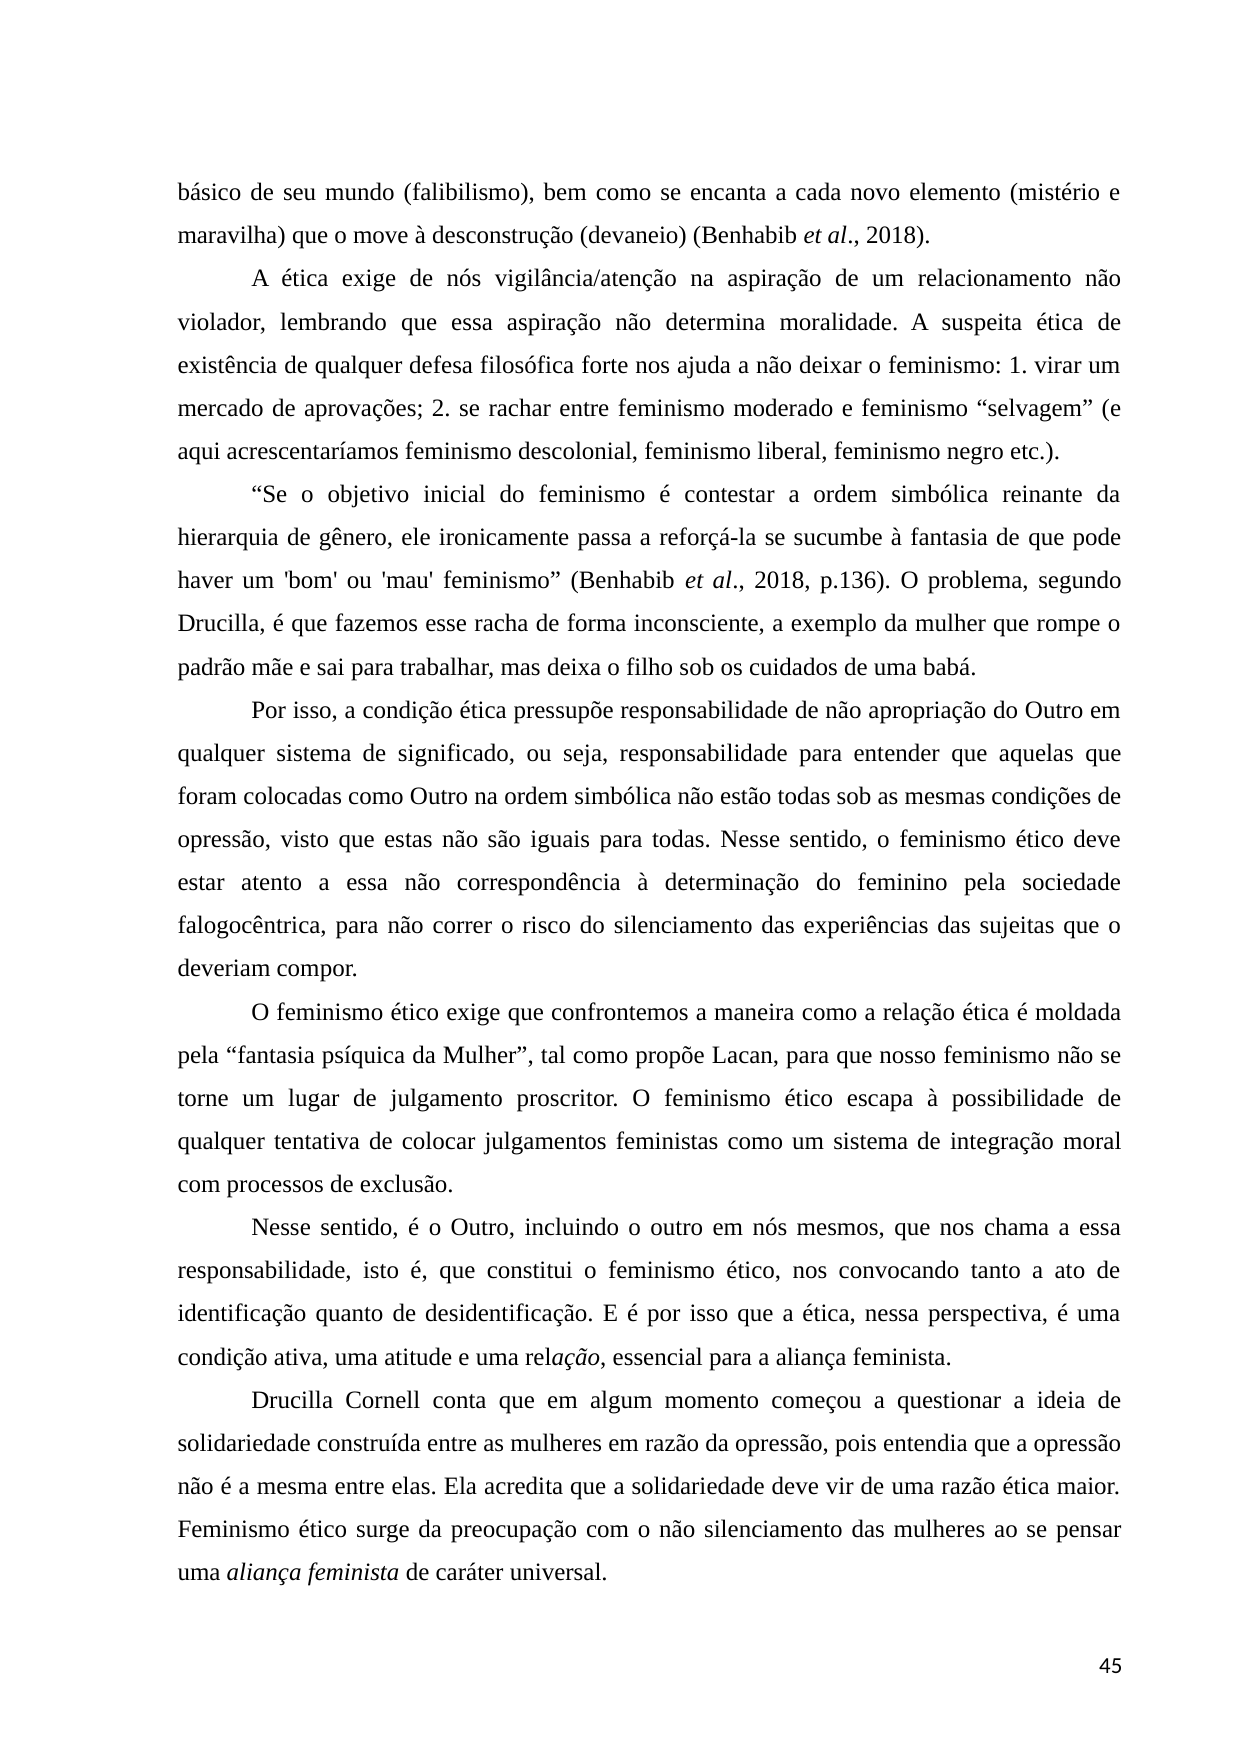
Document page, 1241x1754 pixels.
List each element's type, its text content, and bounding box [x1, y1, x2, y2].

text Drucilla Cornell conta que em algum momento começou a questionar a ideia de solidariedade construída entre as mulheres em razão da opressão, pois entendia que a opressão não é a mesma entre elas. Ela acredita que a solidariedade deve vir de uma razão ética maior. Feminismo ético surge da preocupação com o não silenciamento das mulheres ao se pensar uma aliança feminista de caráter universal. [177, 1385, 1122, 1586]
text Nesse sentido, é o Outro, incluindo o outro em nós mesmos, que nos chama a essa responsabilidade, isto é, que constitui o feminismo ético, nos convocando tanto a ato de identificação quanto de desidentificação. E é por isso que a ética, nessa perspectiva, é uma condição ativa, uma atitude e uma relação, essencial para a aliança feminista. [177, 1212, 1122, 1370]
text O feminismo ético exige que confrontemos a maneira como a relação ética é moldada pela “fantasia psíquica da Mulher”, tal como propõe Lacan, para que nosso feminismo não se torne um lugar de julgamento proscritor. O feminismo ético escapa à possibilidade de qualquer tentativa de colocar julgamentos feministas como um sistema de integração moral com processos de exclusão. [177, 997, 1122, 1198]
text A ética exige de nós vigilância/atenção na aspiração de um relacionamento não violador, lembrando que essa aspiração não determina moralidade. A suspeita ética de existência de qualquer defesa filosófica forte nos ajuda a não deixar o feminismo: 1. virar um mercado de aprovações; 2. se rachar entre feminismo moderado e feminismo “selvagem” (e aqui acrescentaríamos feminismo descolonial, feminismo liberal, feminismo negro etc.). [177, 263, 1122, 465]
text “Se o objetivo inicial do feminismo é contestar a ordem simbólica reinante da hierarquia de gênero, ele ironicamente passa a reforçá-la se sucumbe à fantasia de que pode haver um 'bom' ou 'mau' feminismo” (Benhabib et al., 2018, p.136). O problema, segundo Drucilla, é que fazemos esse racha de forma inconsciente, a exemplo da mulher que rompe o padrão mãe e sai para trabalhar, mas deixa o filho sob os cuidados de uma babá. [177, 479, 1122, 680]
text básico de seu mundo (falibilismo), bem como se encanta a cada novo elemento (mistério e maravilha) que o move à desconstrução (devaneio) (Benhabib et al., 2018). [177, 177, 1122, 249]
text Por isso, a condição ética pressupõe responsabilidade de não apropriação do Outro em qualquer sistema de significado, ou seja, responsabilidade para entender que aquelas que foram colocadas como Outro na ordem simbólica não estão todas sob as mesmas condições de opressão, visto que estas não são iguais para todas. Nesse sentido, o feminismo ético deve estar atento a essa não correspondência à determinação do feminino pela sociedade falogocêntrica, para não correr o risco do silenciamento das experiências das sujeitas que o deveriam compor. [177, 695, 1122, 982]
